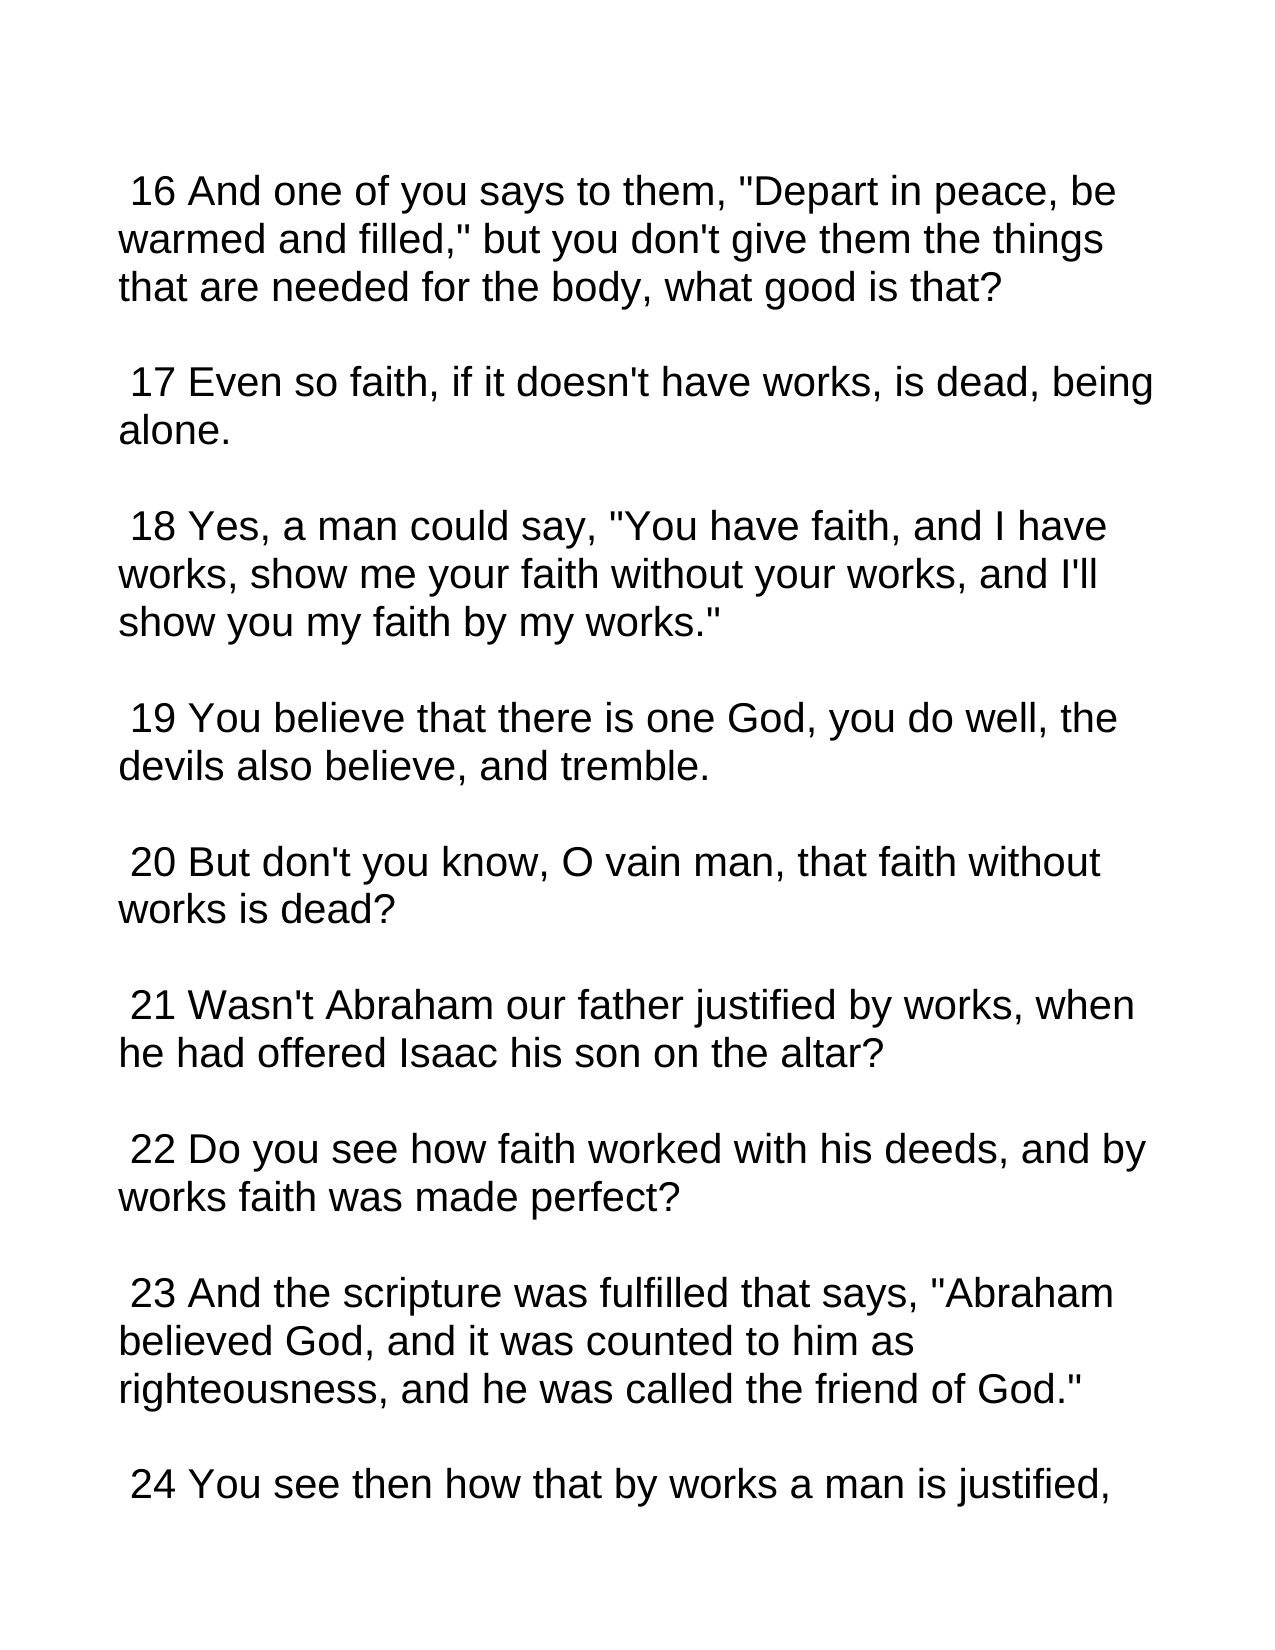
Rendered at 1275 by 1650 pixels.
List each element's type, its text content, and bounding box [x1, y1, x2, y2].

text 23 And the scripture was fulfilled that says, "Abraham believed God, and it was counted to him as righteousness, and he was called the friend of God." [118, 1268, 1157, 1412]
text 16 And one of you says to them, "Depart in peace, be warmed and filled," but you don't give them the things that are needed for the body, what good is that? [118, 166, 1157, 310]
text 21 Wasn't Abraham our father justified by works, when he had offered Isaac his son on the altar? [118, 981, 1157, 1076]
text 24 You see then how that by works a man is justified, [118, 1460, 1157, 1508]
text 19 You believe that there is one God, you do well, the devils also believe, and tremble. [118, 693, 1157, 789]
text 22 Do you see how faith worked with his deeds, and by works faith was made perfect? [118, 1124, 1157, 1220]
text 20 But don't you know, O vain man, that faith without works is dead? [118, 837, 1157, 933]
text 18 Yes, a man could say, "You have faith, and I have works, show me your faith without your works, and I'll show you my faith by my works." [118, 501, 1157, 645]
text 17 Even so faith, if it doesn't have works, is dead, being alone. [118, 358, 1157, 453]
